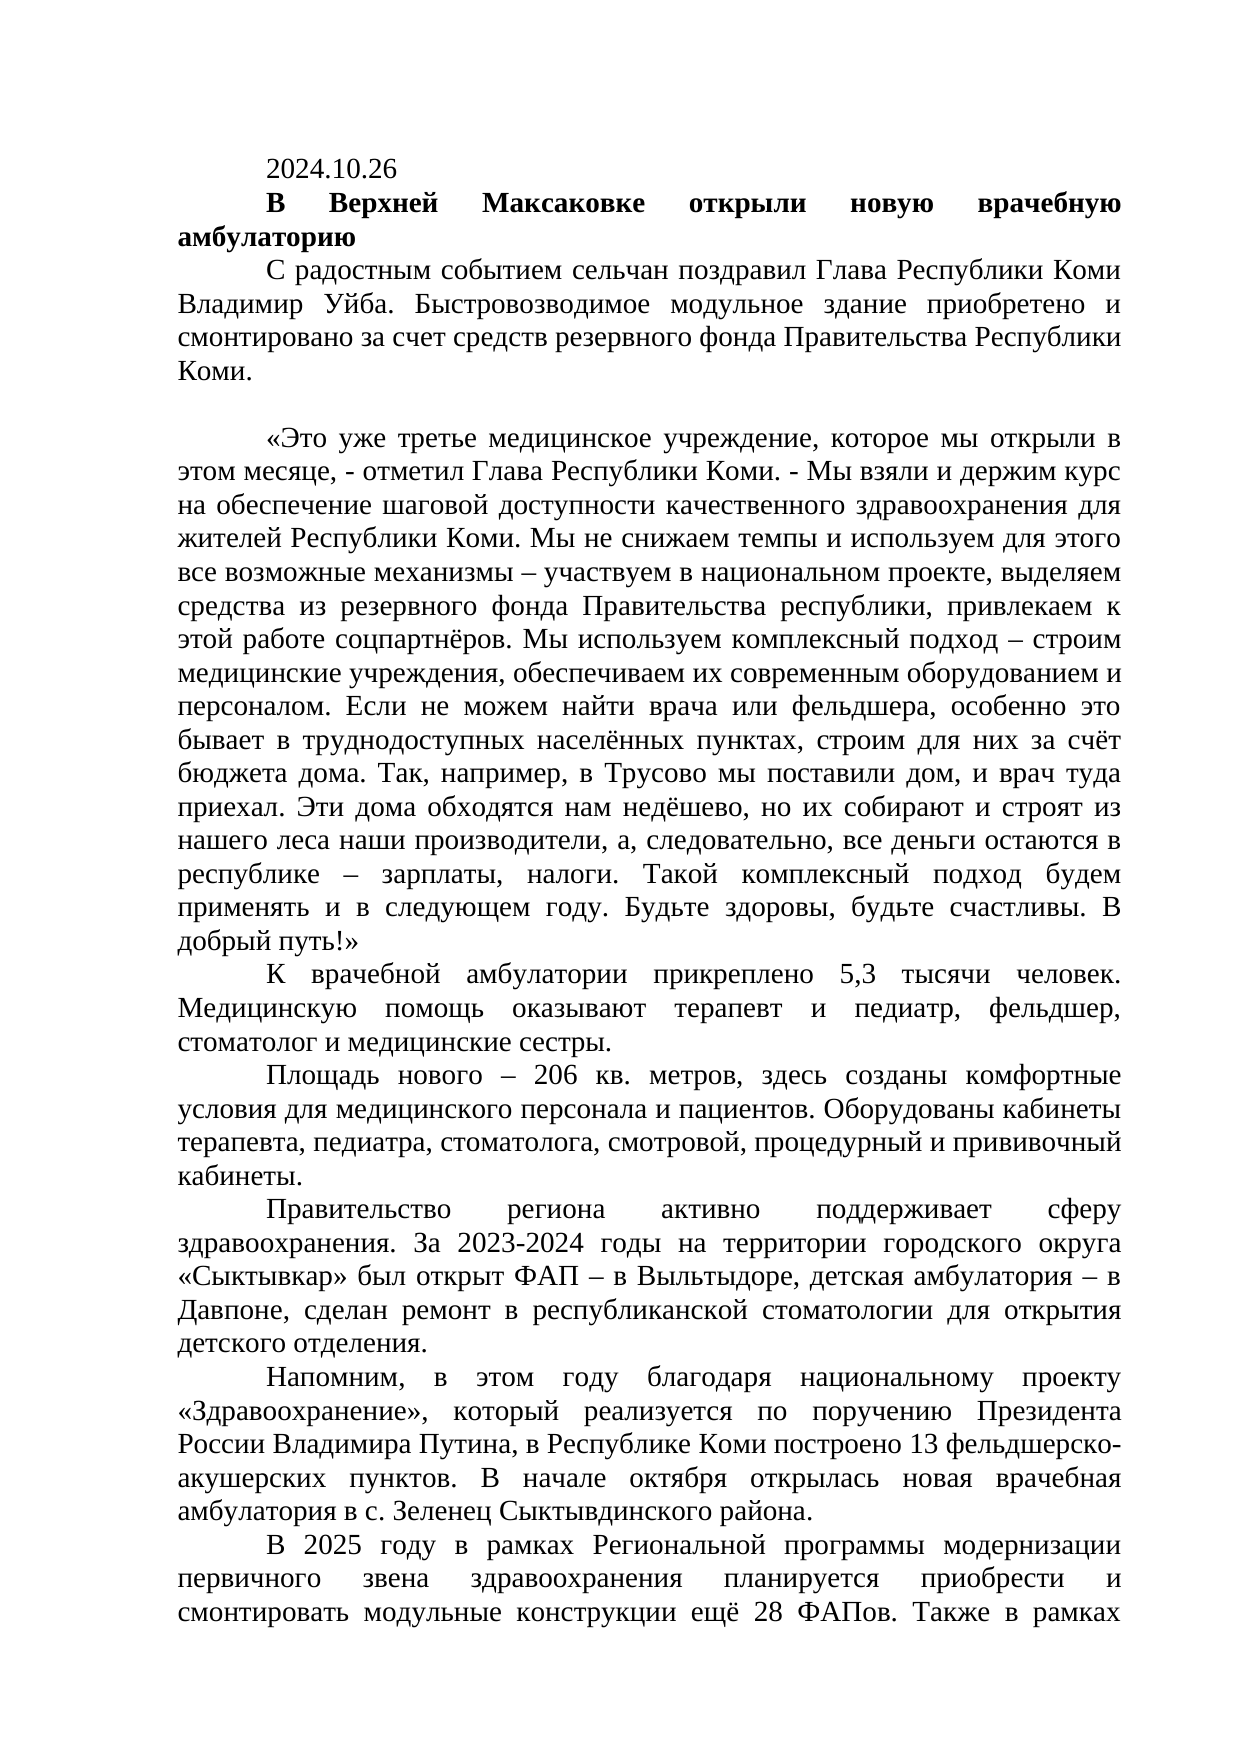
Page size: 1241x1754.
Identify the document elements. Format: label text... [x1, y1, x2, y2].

text Площадь нового – 206 кв. метров, здесь созданы комфортные условия для медицинского персонала и пациентов. Оборудованы кабинеты терапевта, педиатра, стоматолога, смотровой, процедурный и прививочный кабинеты. [177, 1057, 1122, 1191]
text Правительство региона активно поддерживает сферу здравоохранения. За 2023-2024 годы на территории городского округа «Сыктывкар» был открыт ФАП – в Выльтыдоре, детская амбулатория – в Давпоне, сделан ремонт в республиканской стоматологии для открытия детского отделения. [177, 1191, 1122, 1359]
text С радостным событием сельчан поздравил Глава Республики Коми Владимир Уйба. Быстровозводимое модульное здание приобретено и смонтировано за счет средств резервного фонда Правительства Республики Коми. [177, 252, 1122, 386]
text В Верхней Максаковке открыли новую врачебную амбулаторию [177, 185, 1122, 252]
text В 2025 году в рамках Региональной программы модернизации первичного звена здравоохранения планируется приобрести и смонтировать модульные конструкции ещё 28 ФАПов. Также в рамках [177, 1527, 1122, 1627]
text К врачебной амбулатории прикреплено 5,3 тысячи человек. Медицинскую помощь оказывают терапевт и педиатр, фельдшер, стоматолог и медицинские сестры. [177, 957, 1122, 1057]
text 2024.10.26 [177, 152, 1122, 185]
text Напомним, в этом году благодаря национальному проекту «Здравоохранение», который реализуется по поручению Президента России Владимира Путина, в Республике Коми построено 13 фельдшерско-акушерских пунктов. В начале октября открылась новая врачебная амбулатория в с. Зеленец Сыктывдинского района. [177, 1359, 1122, 1527]
text «Это уже третье медицинское учреждение, которое мы открыли в этом месяце, - отметил Глава Республики Коми. - Мы взяли и держим курс на обеспечение шаговой доступности качественного здравоохранения для жителей Республики Коми. Мы не снижаем темпы и используем для этого все возможные механизмы – участвуем в национальном проекте, выделяем средства из резервного фонда Правительства республики, привлекаем к этой работе соцпартнёров. Мы используем комплексный подход – строим медицинские учреждения, обеспечиваем их современным оборудованием и персоналом. Если не можем найти врача или фельдшера, особенно это бывает в труднодоступных населённых пунктах, строим для них за счёт бюджета дома. Так, например, в Трусово мы поставили дом, и врач туда приехал. Эти дома обходятся нам недёшево, но их собирают и строят из нашего леса наши производители, а, следовательно, все деньги остаются в республике – зарплаты, налоги. Такой комплексный подход будем применять и в следующем году. Будьте здоровы, будьте счастливы. В добрый путь!» [177, 420, 1122, 957]
